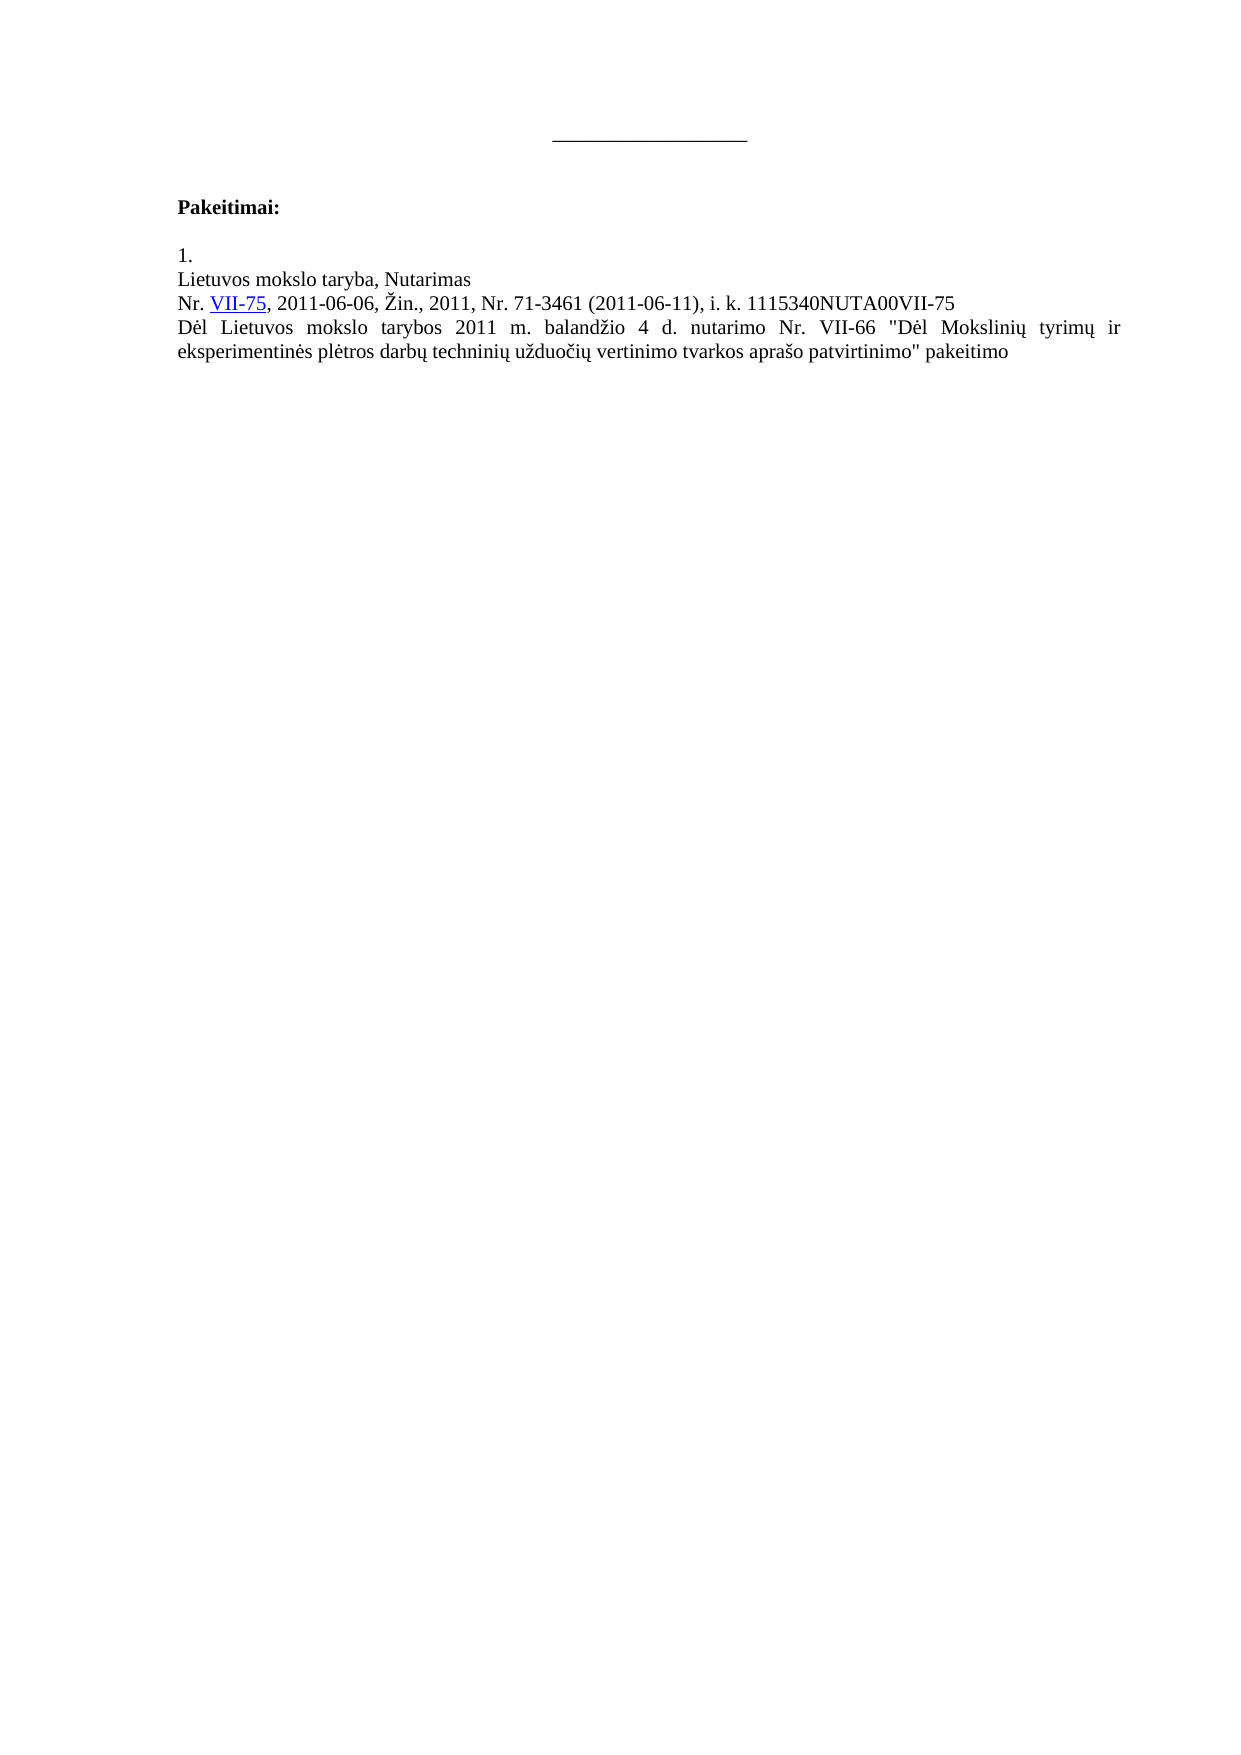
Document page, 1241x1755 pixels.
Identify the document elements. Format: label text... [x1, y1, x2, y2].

text Dėl Lietuvos mokslo tarybos 2011 m. balandžio 4 d. nutarimo Nr. VII-66 "Dėl Mokslinių tyrimų ir eksperimentinės plėtros darbų techninių užduočių vertinimo tvarkos aprašo patvirtinimo" pakeitimo [177, 315, 1122, 363]
text 1. [177, 243, 1122, 267]
text Nr. VII-75, 2011-06-06, Žin., 2011, Nr. 71-3461 (2011-06-11), i. k. 1115340NUTA00VII-75 [177, 291, 1122, 315]
text Lietuvos mokslo taryba, Nutarimas [177, 267, 1122, 291]
text _________________ [177, 118, 1122, 144]
text Pakeitimai: [177, 195, 1122, 219]
